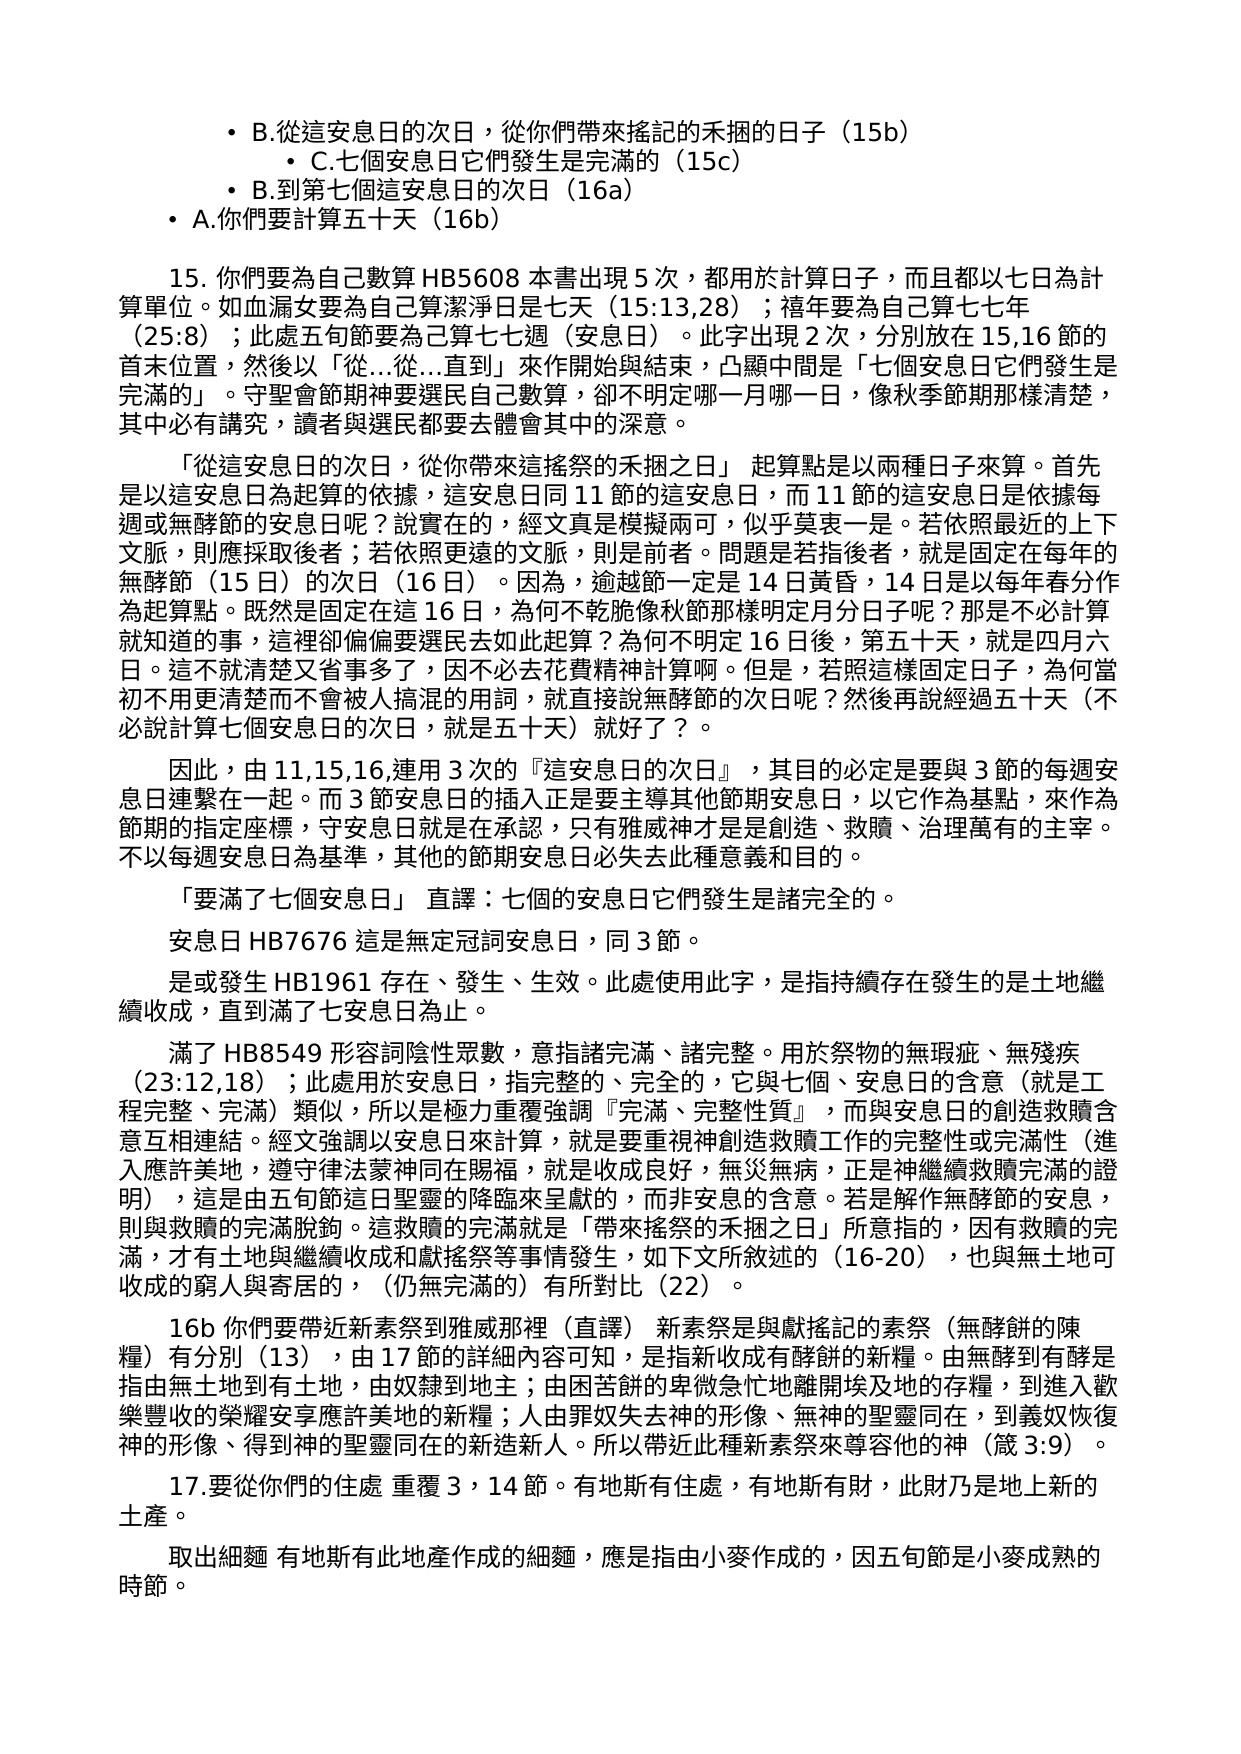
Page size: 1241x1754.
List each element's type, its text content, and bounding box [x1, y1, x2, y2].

text 因此，由11,15,16,連用3次的『這安息日的次日』，其目的必定是要與3節的每週安息日連繫在一起。而3節安息日的插入正是要主導其他節期安息日，以它作為基點，來作為節期的指定座標，守安息日就是在承認，只有雅威神才是是創造、救贖、治理萬有的主宰。不以每週安息日為基準，其他的節期安息日必失去此種意義和目的。 [118, 756, 1122, 873]
text 「從這安息日的次日，從你帶來這搖祭的禾捆之日」 起算點是以兩種日子來算。首先是以這安息日為起算的依據，這安息日同11節的這安息日，而11節的這安息日是依據每週或無酵節的安息日呢？說實在的，經文真是模擬兩可，似乎莫衷一是。若依照最近的上下文脈，則應採取後者；若依照更遠的文脈，則是前者。問題是若指後者，就是固定在每年的無酵節（15日）的次日（16日）。因為，逾越節一定是14日黃昏，14日是以每年春分作為起算點。既然是固定在這16日，為何不乾脆像秋節那樣明定月分日子呢？那是不必計算就知道的事，這裡卻偏偏要選民去如此起算？為何不明定16日後，第五十天，就是四月六日。這不就清楚又省事多了，因不必去花費精神計算啊。但是，若照這樣固定日子，為何當初不用更清楚而不會被人搞混的用詞，就直接說無酵節的次日呢？然後再說經過五十天（不必說計算七個安息日的次日，就是五十天）就好了？。 [118, 452, 1122, 743]
list A.你們要計算五十天（16b） [177, 206, 1122, 235]
text 15. 你們要為自己數算HB5608 本書出現5次，都用於計算日子，而且都以七日為計算單位。如血漏女要為自己算潔淨日是七天（15:13,28）；禧年要為自己算七七年（25:8）；此處五旬節要為己算七七週（安息日）。此字出現2次，分別放在15,16節的首末位置，然後以「從…從…直到」來作開始與結束，凸顯中間是「七個安息日它們發生是完滿的」。守聖會節期神要選民自己數算，卻不明定哪一月哪一日，像秋季節期那樣清楚，其中必有講究，讀者與選民都要去體會其中的深意。 [118, 264, 1122, 439]
text 「要滿了七個安息日」 直譯：七個的安息日它們發生是諸完全的。 [118, 885, 1122, 914]
list B.從這安息日的次日，從你們帶來搖記的禾捆的日子（15b） [236, 118, 1122, 147]
list B.到第七個這安息日的次日（16a） [236, 176, 1122, 206]
text 滿了HB8549 形容詞陰性眾數，意指諸完滿、諸完整。用於祭物的無瑕疵、無殘疾（23:12,18）；此處用於安息日，指完整的、完全的，它與七個、安息日的含意（就是工程完整、完滿）類似，所以是極力重覆強調『完滿、完整性質』，而與安息日的創造救贖含意互相連結。經文強調以安息日來計算，就是要重視神創造救贖工作的完整性或完滿性（進入應許美地，遵守律法蒙神同在賜福，就是收成良好，無災無病，正是神繼續救贖完滿的證明），這是由五旬節這日聖靈的降臨來呈獻的，而非安息的含意。若是解作無酵節的安息，則與救贖的完滿脫鉤。這救贖的完滿就是「帶來搖祭的禾捆之日」所意指的，因有救贖的完滿，才有土地與繼續收成和獻搖祭等事情發生，如下文所敘述的（16-20），也與無土地可收成的窮人與寄居的，（仍無完滿的）有所對比（22）。 [118, 1039, 1122, 1302]
list C.七個安息日它們發生是完滿的（15c） [295, 147, 1122, 176]
text 是或發生HB1961 存在、發生、生效。此處使用此字，是指持續存在發生的是土地繼續收成，直到滿了七安息日為止。 [118, 968, 1122, 1027]
text 安息日HB7676 這是無定冠詞安息日，同3節。 [118, 927, 1122, 956]
text 16b 你們要帶近新素祭到雅威那裡（直譯） 新素祭是與獻搖記的素祭（無酵餅的陳糧）有分別（13），由17節的詳細內容可知，是指新收成有酵餅的新糧。由無酵到有酵是指由無土地到有土地，由奴隸到地主；由困苦餅的卑微急忙地離開埃及地的存糧，到進入歡樂豐收的榮耀安享應許美地的新糧；人由罪奴失去神的形像、無神的聖靈同在，到義奴恢復神的形像、得到神的聖靈同在的新造新人。所以帶近此種新素祭來尊容他的神（箴3:9）。 [118, 1314, 1122, 1460]
text 17.要從你們的住處 重覆3，14節。有地斯有住處，有地斯有財，此財乃是地上新的土產。 [118, 1473, 1122, 1531]
text 取出細麵 有地斯有此地產作成的細麵，應是指由小麥作成的，因五旬節是小麥成熟的時節。 [118, 1543, 1122, 1602]
